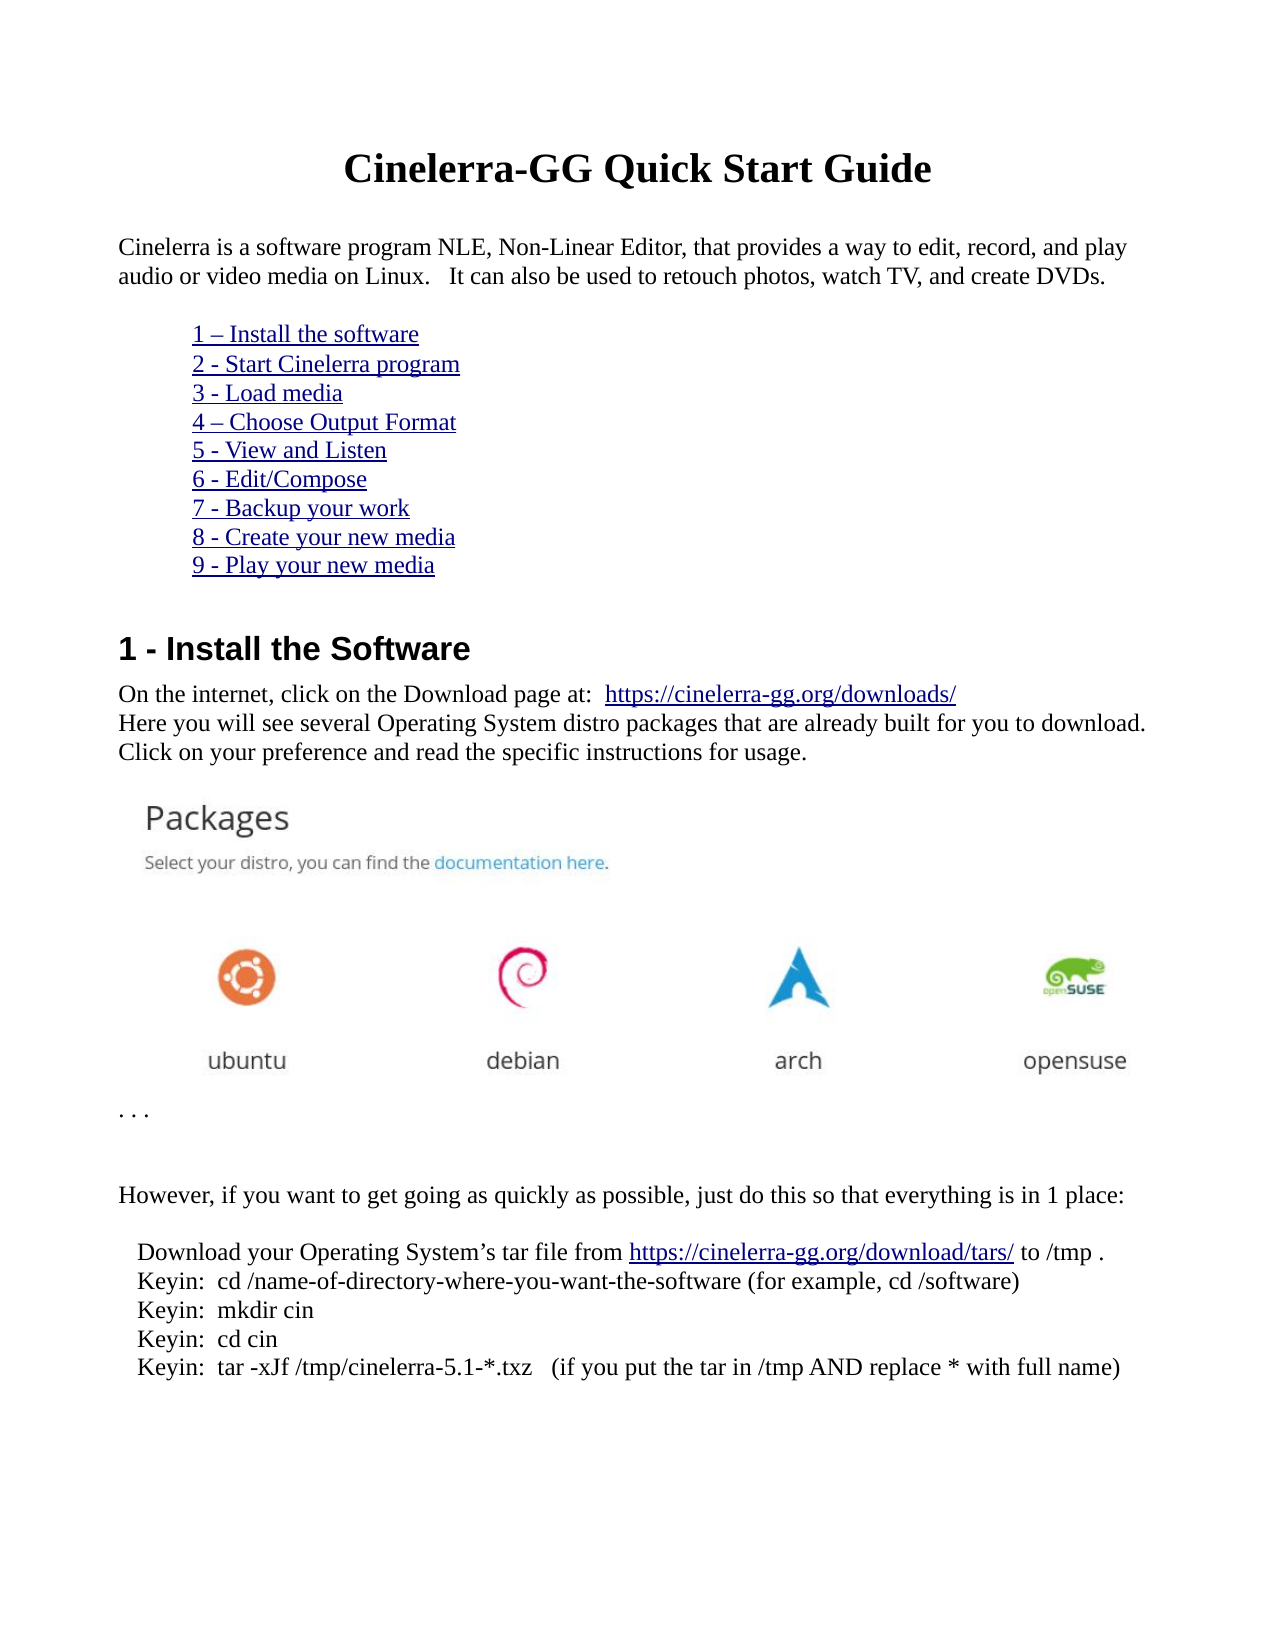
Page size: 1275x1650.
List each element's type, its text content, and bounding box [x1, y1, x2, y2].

text 2 - Start Cinelerra program [118, 349, 1157, 378]
subtitle Cinelerra-GG Quick Start Guide [118, 143, 1157, 191]
text . . . [118, 766, 1157, 1122]
text Keyin: cd cin [118, 1324, 1157, 1352]
picture [124, 780, 1164, 1094]
text 4 – Choose Output Format [118, 407, 1157, 435]
subtitle 1 - Install the Software [118, 629, 1157, 667]
text Keyin: mkdir cin [118, 1295, 1157, 1324]
text Download your Operating System’s tar file from https://cinelerra-gg.org/download/tars/ to /tmp . [118, 1237, 1157, 1266]
text Keyin: tar -xJf /tmp/cinelerra-5.1-*.txz (if you put the tar in /tmp AND replace * with full name) [118, 1352, 1157, 1381]
text 5 - View and Listen [118, 435, 1157, 464]
text 1 – Install the software [118, 318, 1157, 349]
text Here you will see several Operating System distro packages that are already built for you to download. Click on your preference and read the specific instructions for usage. [118, 708, 1157, 766]
text 3 - Load media [118, 378, 1157, 407]
text 7 - Backup your work [118, 493, 1157, 522]
text Keyin: cd /name-of-directory-where-you-want-the-software (for example, cd /software) [118, 1266, 1157, 1295]
text 8 - Create your new media [118, 522, 1157, 550]
text Cinelerra is a software program NLE, Non-Linear Editor, that provides a way to edit, record, and play audio or video media on Linux. It can also be used to retouch photos, watch TV, and create DVDs. [118, 232, 1157, 290]
text 6 - Edit/Compose [118, 464, 1157, 493]
text On the internet, click on the Download page at: https://cinelerra-gg.org/downloads/ [118, 679, 1157, 708]
text However, if you want to get going as quickly as possible, just do this so that everything is in 1 place: [118, 1180, 1157, 1209]
text 9 - Play your new media [118, 550, 1157, 579]
